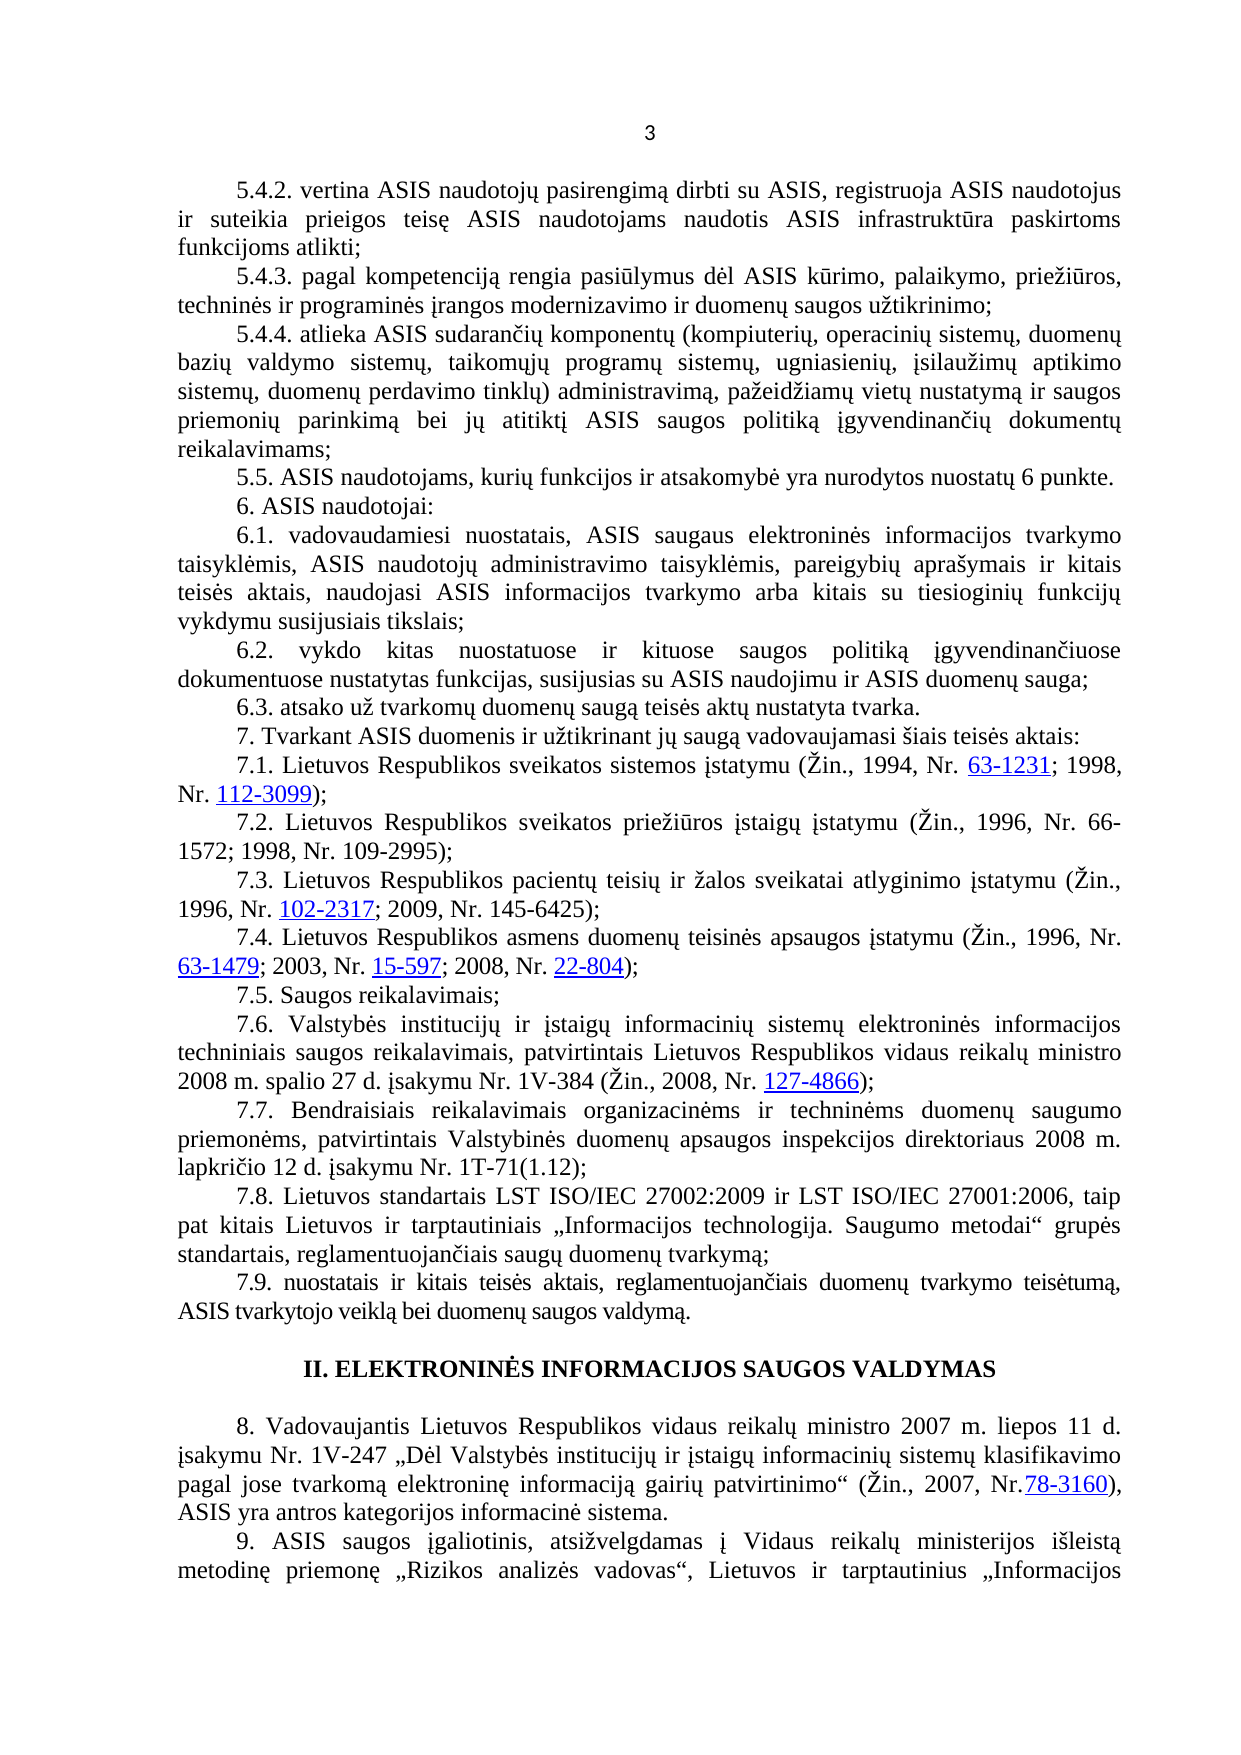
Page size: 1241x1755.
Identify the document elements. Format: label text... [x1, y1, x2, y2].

text 5.4.2. vertina ASIS naudotojų pasirengimą dirbti su ASIS, registruoja ASIS naudotojus ir suteikia prieigos teisę ASIS naudotojams naudotis ASIS infrastruktūra paskirtoms funkcijoms atlikti; [177, 175, 1122, 261]
text 8. Vadovaujantis Lietuvos Respublikos vidaus reikalų ministro 2007 m. liepos 11 d. įsakymu Nr. 1V-247 „Dėl Valstybės institucijų ir įstaigų informacinių sistemų klasifikavimo pagal jose tvarkomą elektroninę informaciją gairių patvirtinimo“ (Žin., 2007, Nr.78-3160), ASIS yra antros kategorijos informacinė sistema. [177, 1411, 1122, 1526]
text 7.9. nuostatais ir kitais teisės aktais, reglamentuojančiais duomenų tvarkymo teisėtumą, ASIS tvarkytojo veiklą bei duomenų saugos valdymą. [177, 1267, 1122, 1325]
text II. ELEKTRONINĖS INFORMACIJOS SAUGOS VALDYMAS [177, 1354, 1122, 1382]
text 6.2. vykdo kitas nuostatuose ir kituose saugos politiką įgyvendinančiuose dokumentuose nustatytas funkcijas, susijusias su ASIS naudojimu ir ASIS duomenų sauga; [177, 635, 1122, 692]
text 7.7. Bendraisiais reikalavimais organizacinėms ir techninėms duomenų saugumo priemonėms, patvirtintais Valstybinės duomenų apsaugos inspekcijos direktoriaus 2008 m. lapkričio 12 d. įsakymu Nr. 1T-71(1.12); [177, 1095, 1122, 1181]
text 9. ASIS saugos įgaliotinis, atsižvelgdamas į Vidaus reikalų ministerijos išleistą metodinę priemonę „Rizikos analizės vadovas“, Lietuvos ir tarptautinius „Informacijos [177, 1526, 1122, 1584]
text 5.4.4. atlieka ASIS sudarančių komponentų (kompiuterių, operacinių sistemų, duomenų bazių valdymo sistemų, taikomųjų programų sistemų, ugniasienių, įsilaužimų aptikimo sistemų, duomenų perdavimo tinklų) administravimą, pažeidžiamų vietų nustatymą ir saugos priemonių parinkimą bei jų atitiktį ASIS saugos politiką įgyvendinančių dokumentų reikalavimams; [177, 319, 1122, 462]
text 7.4. Lietuvos Respublikos asmens duomenų teisinės apsaugos įstatymu (Žin., 1996, Nr. 63-1479; 2003, Nr. 15-597; 2008, Nr. 22-804); [177, 922, 1122, 980]
text 7.1. Lietuvos Respublikos sveikatos sistemos įstatymu (Žin., 1994, Nr. 63-1231; 1998, Nr. 112-3099); [177, 750, 1122, 807]
text 7. Tvarkant ASIS duomenis ir užtikrinant jų saugą vadovaujamasi šiais teisės aktais: [177, 721, 1122, 750]
text 7.6. Valstybės institucijų ir įstaigų informacinių sistemų elektroninės informacijos techniniais saugos reikalavimais, patvirtintais Lietuvos Respublikos vidaus reikalų ministro 2008 m. spalio 27 d. įsakymu Nr. 1V-384 (Žin., 2008, Nr. 127-4866); [177, 1009, 1122, 1095]
text 6. ASIS naudotojai: [177, 491, 1122, 520]
text 7.8. Lietuvos standartais LST ISO/IEC 27002:2009 ir LST ISO/IEC 27001:2006, taip pat kitais Lietuvos ir tarptautiniais „Informacijos technologija. Saugumo metodai“ grupės standartais, reglamentuojančiais saugų duomenų tvarkymą; [177, 1181, 1122, 1267]
text 7.3. Lietuvos Respublikos pacientų teisių ir žalos sveikatai atlyginimo įstatymu (Žin., 1996, Nr. 102-2317; 2009, Nr. 145-6425); [177, 865, 1122, 922]
text 7.2. Lietuvos Respublikos sveikatos priežiūros įstaigų įstatymu (Žin., 1996, Nr. 66- 1572; 1998, Nr. 109-2995); [177, 807, 1122, 865]
text 6.1. vadovaudamiesi nuostatais, ASIS saugaus elektroninės informacijos tvarkymo taisyklėmis, ASIS naudotojų administravimo taisyklėmis, pareigybių aprašymais ir kitais teisės aktais, naudojasi ASIS informacijos tvarkymo arba kitais su tiesioginių funkcijų vykdymu susijusiais tikslais; [177, 520, 1122, 635]
text 5.5. ASIS naudotojams, kurių funkcijos ir atsakomybė yra nurodytos nuostatų 6 punkte. [177, 462, 1122, 491]
text 5.4.3. pagal kompetenciją rengia pasiūlymus dėl ASIS kūrimo, palaikymo, priežiūros, techninės ir programinės įrangos modernizavimo ir duomenų saugos užtikrinimo; [177, 261, 1122, 319]
text 7.5. Saugos reikalavimais; [177, 980, 1122, 1009]
text 6.3. atsako už tvarkomų duomenų saugą teisės aktų nustatyta tvarka. [177, 692, 1122, 721]
